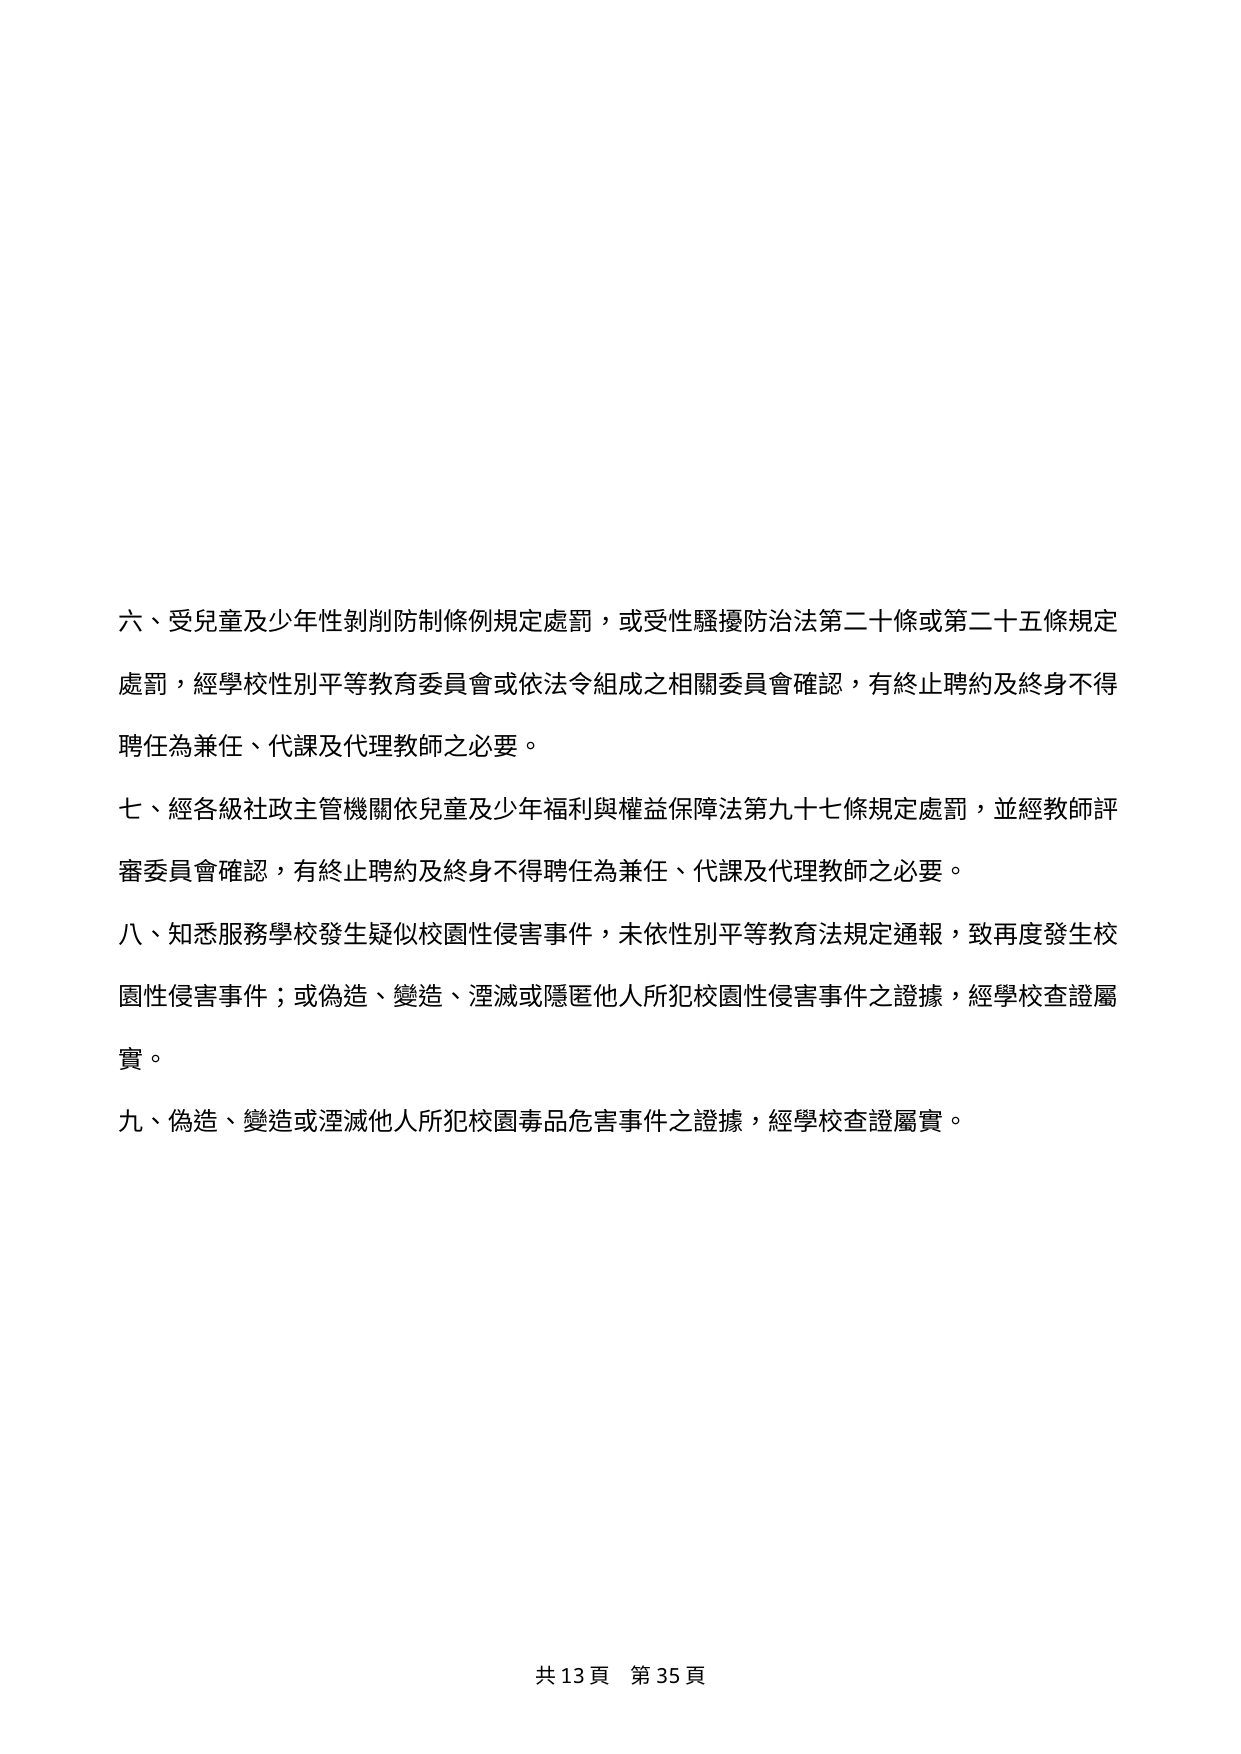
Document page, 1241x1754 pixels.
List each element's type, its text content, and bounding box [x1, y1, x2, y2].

text 九、偽造、變造或湮滅他人所犯校園毒品危害事件之證據，經學校查證屬實。 [118, 1078, 1122, 1141]
text 八、知悉服務學校發生疑似校園性侵害事件，未依性別平等教育法規定通報，致再度發生校園性侵害事件；或偽造、變造、湮滅或隱匿他人所犯校園性侵害事件之證據，經學校查證屬實。 [118, 891, 1122, 1078]
text 七、經各級社政主管機關依兒童及少年福利與權益保障法第九十七條規定處罰，並經教師評審委員會確認，有終止聘約及終身不得聘任為兼任、代課及代理教師之必要。 [118, 766, 1122, 891]
text 六、受兒童及少年性剝削防制條例規定處罰，或受性騷擾防治法第二十條或第二十五條規定處罰，經學校性別平等教育委員會或依法令組成之相關委員會確認，有終止聘約及終身不得聘任為兼任、代課及代理教師之必要。 [118, 578, 1122, 766]
